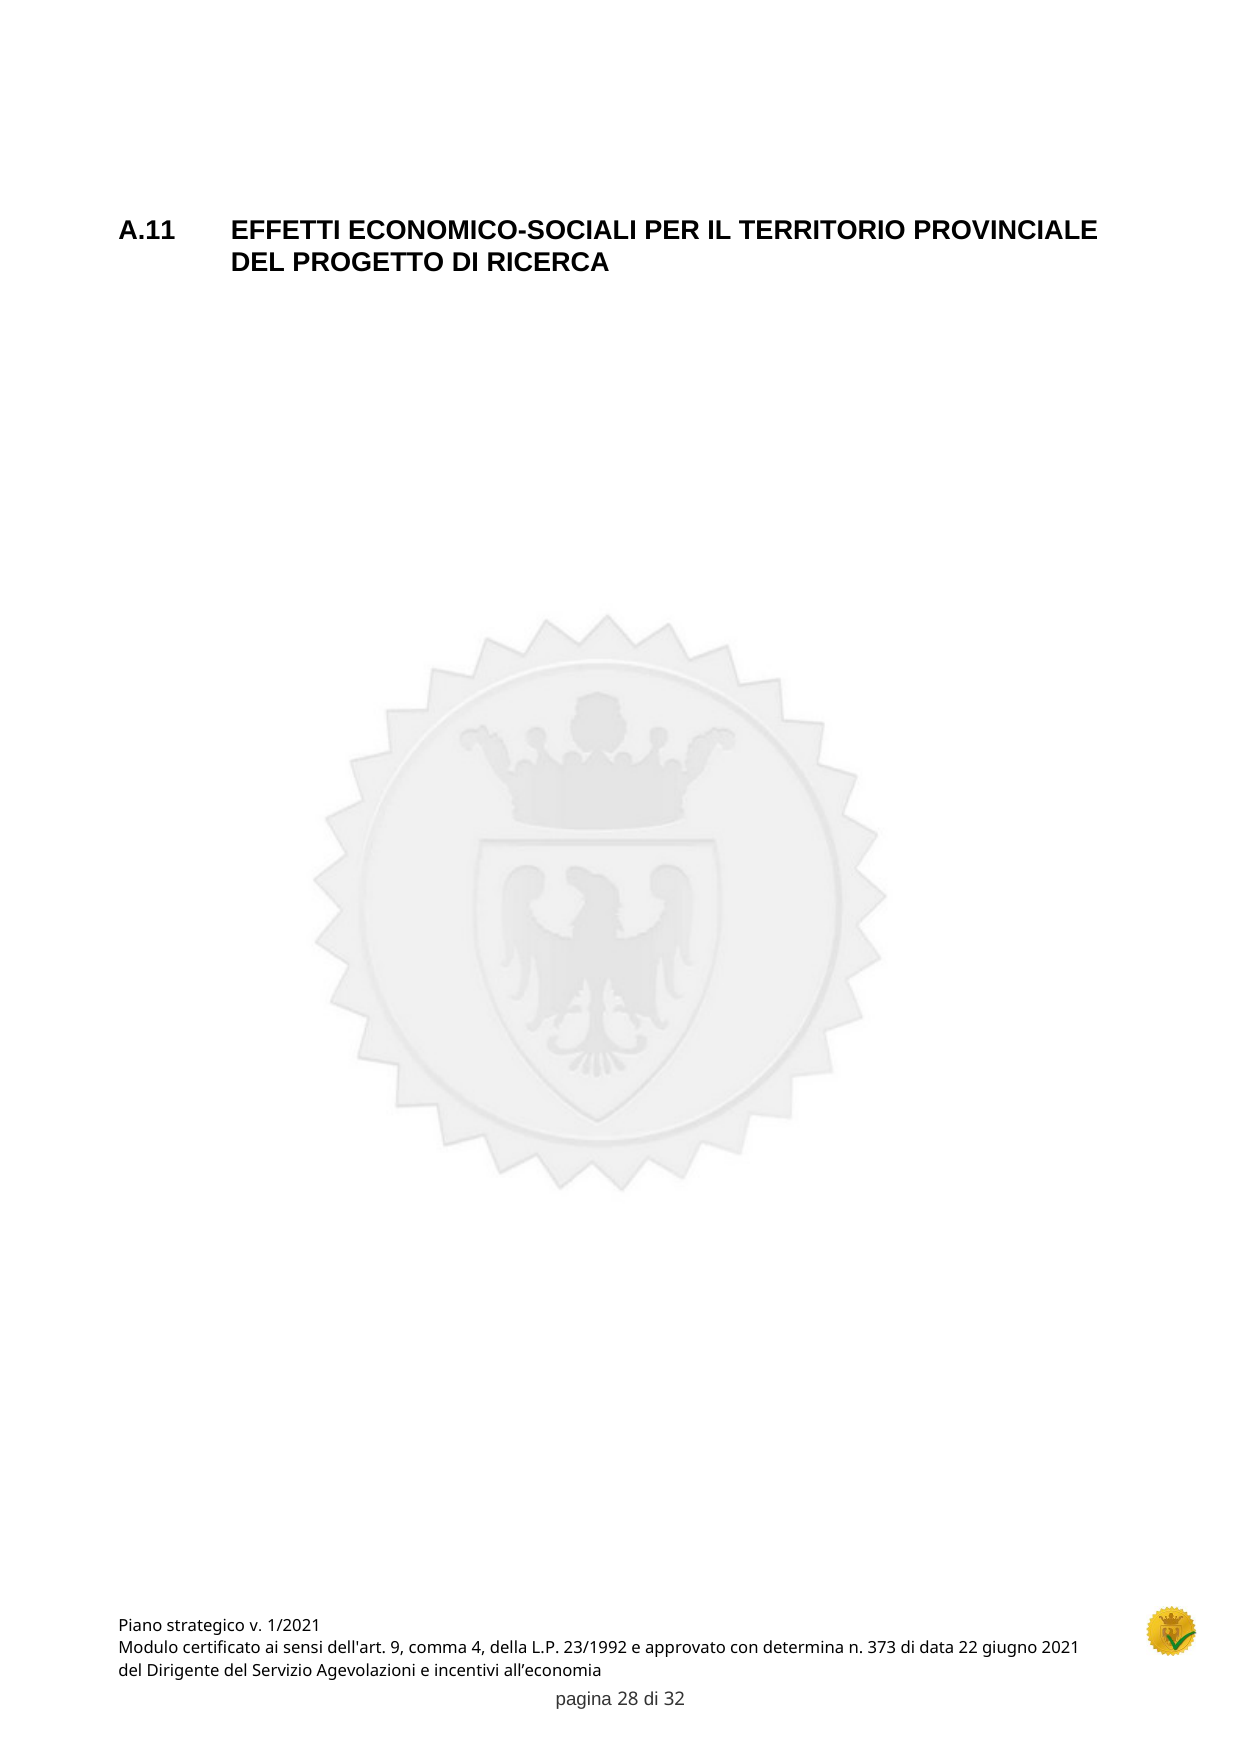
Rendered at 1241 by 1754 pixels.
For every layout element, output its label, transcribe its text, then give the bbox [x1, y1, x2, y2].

text A.11 EFFETTI ECONOMICO-SOCIALI PER IL TERRITORIO PROVINCIALE DEL PROGETTO DI RICERCA [118, 214, 1122, 277]
picture [118, 74, 1122, 214]
picture [118, 277, 1122, 1713]
picture [1146, 1606, 1198, 1656]
